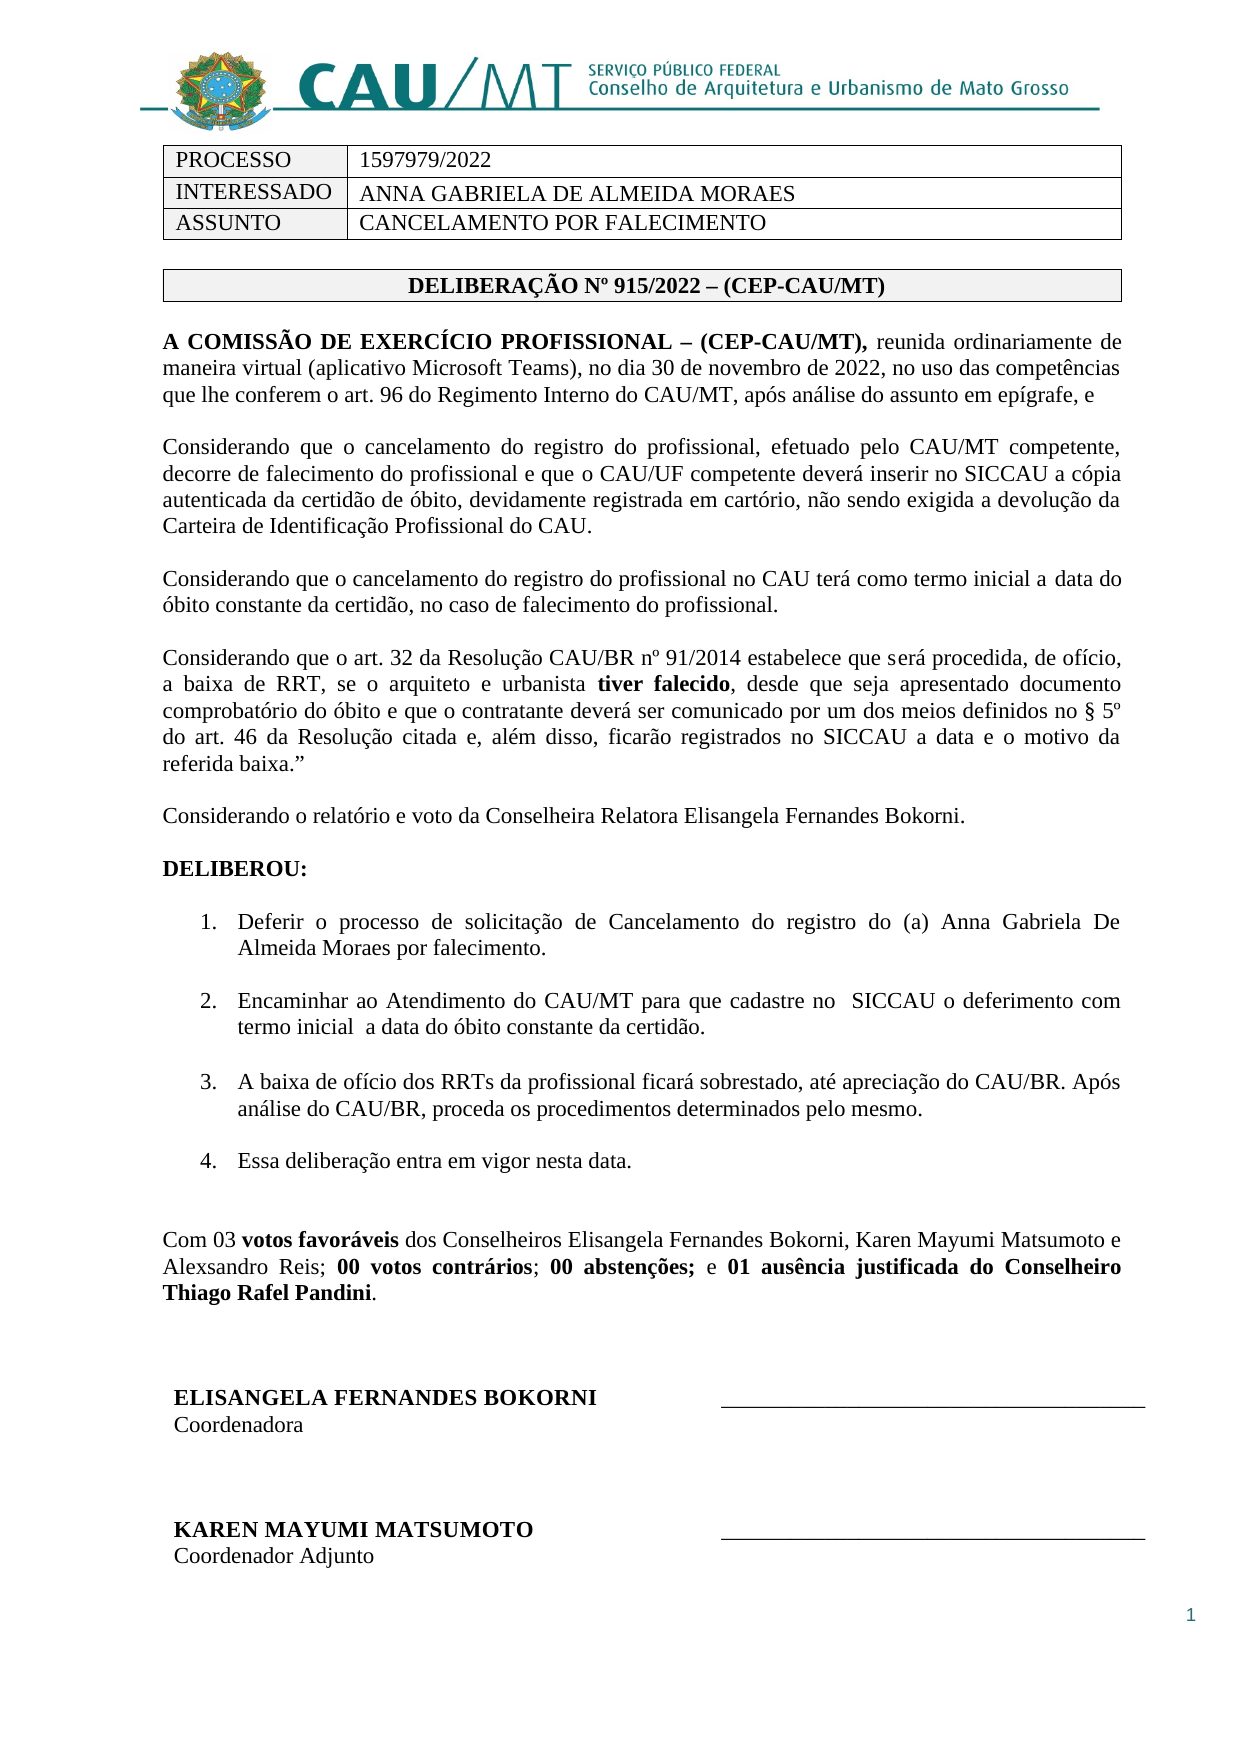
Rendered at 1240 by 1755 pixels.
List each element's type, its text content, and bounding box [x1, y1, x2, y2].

text Com 03 votos favoráveis dos Conselheiros Elisangela Fernandes Bokorni, Karen Mayumi Matsumoto e Alexsandro Reis; 00 votos contrários; 00 abstenções; e 01 ausência justificada do Conselheiro Thiago Rafel Pandini. [162, 1226, 1122, 1305]
table_header ELISANGELA FERNANDES BOKORNI Coordenadora KAREN MAYUMI MATSUMOTO Coordenador Adjunto [163, 1385, 710, 1622]
text A COMISSÃO DE EXERCÍCIO PROFISSIONAL – (CEP-CAU/MT), reunida ordinariamente de maneira virtual (aplicativo Microsoft Teams), no dia 30 de novembro de 2022, no uso das competências que lhe conferem o art. 96 do Regimento Interno do CAU/MT, após análise do assunto em epígrafe, e [162, 328, 1122, 407]
text Considerando que o cancelamento do registro do profissional no CAU terá como termo inicial a data do óbito constante da certidão, no caso de falecimento do profissional. [162, 565, 1122, 618]
text Considerando que o art. 32 da Resolução CAU/BR nº 91/2014 estabelece que será procedida, de ofício, a baixa de RRT, se o arquiteto e urbanista tiver falecido, desde que seja apresentado documento comprobatório do óbito e que o contratante deverá ser comunicado por um dos meios definidos no § 5º do art. 46 da Resolução citada e, além disso, ficarão registrados no SICCAU a data e o motivo da referida baixa.” [162, 644, 1122, 776]
table_header _____________________________________ _____________________________________ _____________________________________ _____________________________________ [710, 1385, 1207, 1622]
list Essa deliberação entra em vigor nesta data. [200, 1147, 1122, 1174]
list Deferir o processo de solicitação de Cancelamento do registro do (a) Anna Gabriela De Almeida Moraes por falecimento. [200, 908, 1122, 960]
text Considerando que o cancelamento do registro do profissional, efetuado pelo CAU/MT competente, decorre de falecimento do profissional e que o CAU/UF competente deverá inserir no SICCAU a cópia autenticada da certidão de óbito, devidamente registrada em cartório, não sendo exigida a devolução da Carteira de Identificação Profissional do CAU. [162, 433, 1122, 539]
text Considerando o relatório e voto da Conselheira Relatora Elisangela Fernandes Bokorni. [162, 802, 1122, 829]
text DELIBEROU: [162, 855, 1122, 881]
list A baixa de ofício dos RRTs da profissional ficará sobrestado, até apreciação do CAU/BR. Após análise do CAU/BR, proceda os procedimentos determinados pelo mesmo. [200, 1068, 1122, 1121]
text DELIBERAÇÃO Nº 915/2022 – (CEP-CAU/MT) [164, 270, 1121, 301]
list Encaminhar ao Atendimento do CAU/MT para que cadastre no SICCAU o deferimento com termo inicial a data do óbito constante da certidão. [200, 987, 1122, 1039]
